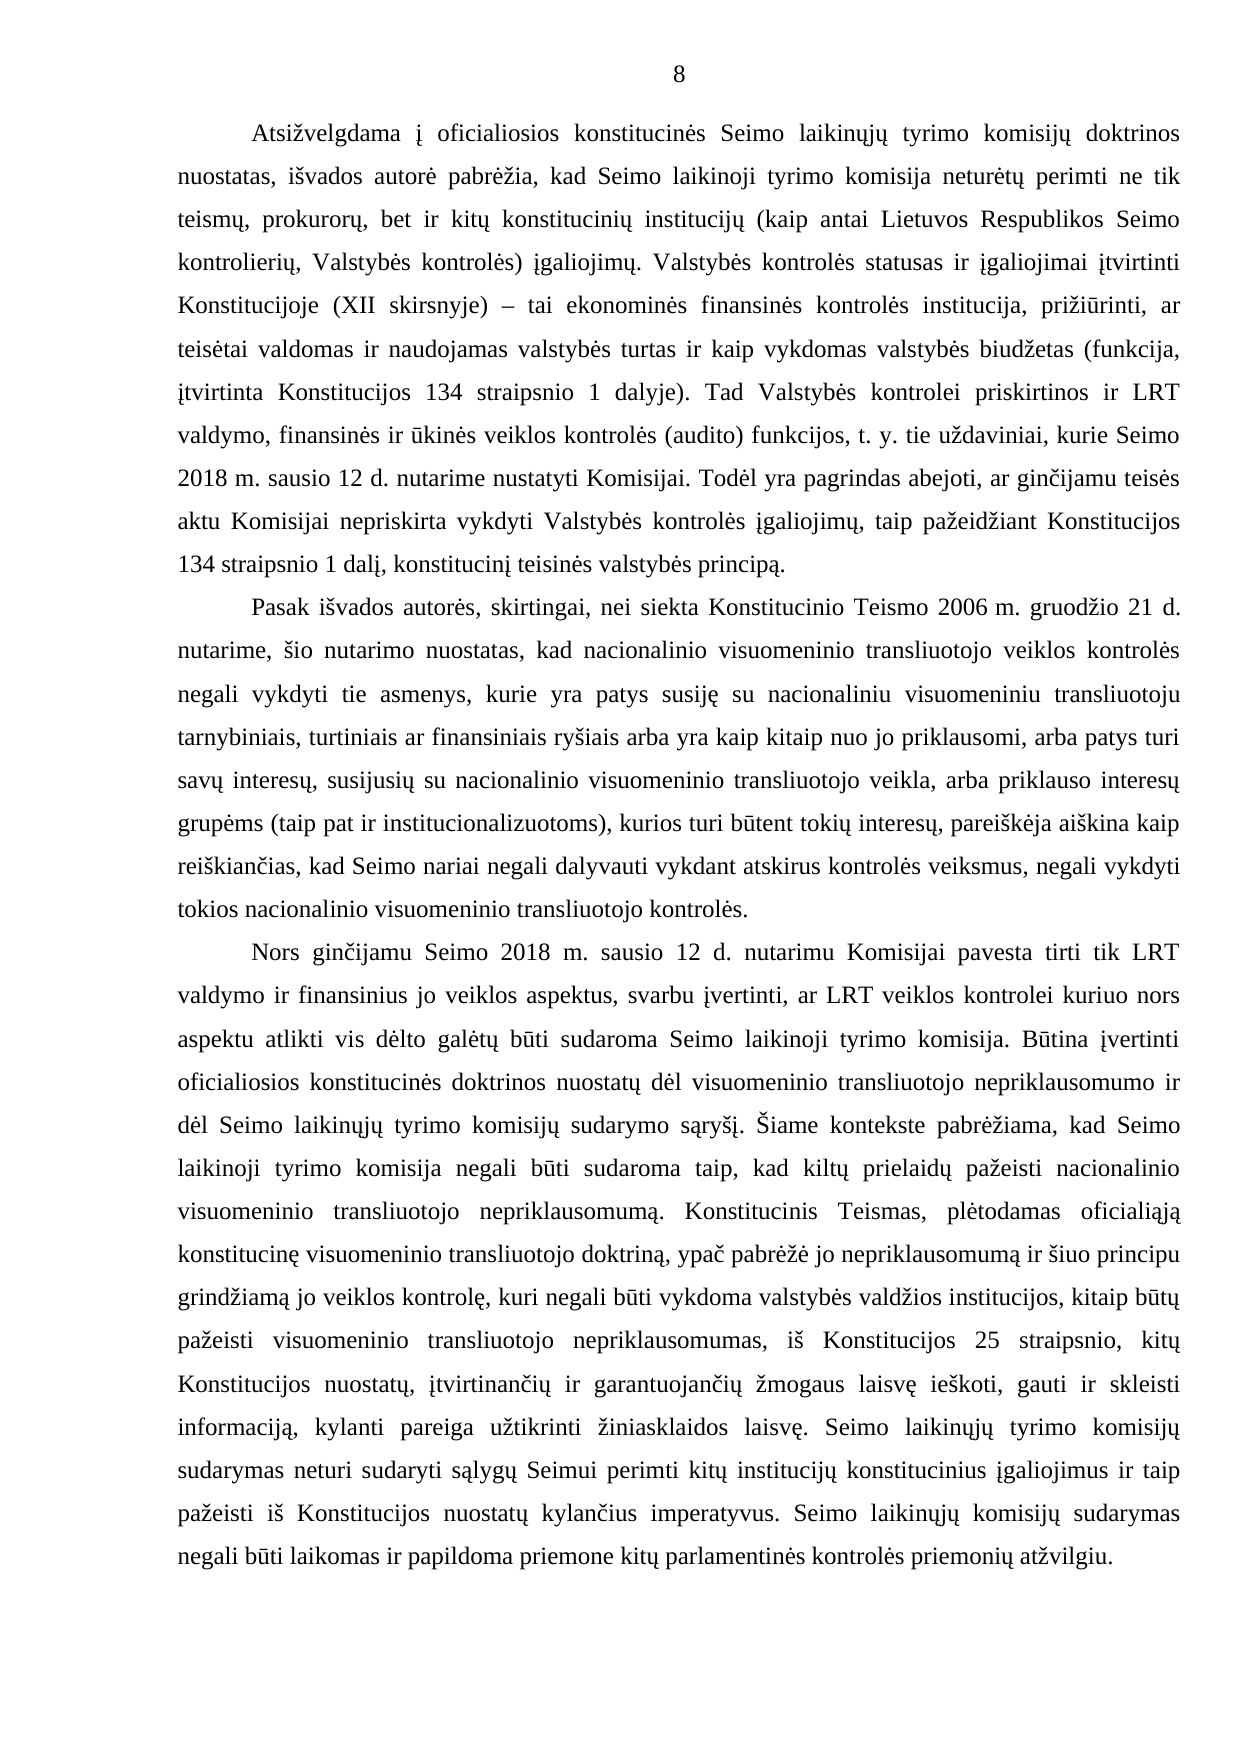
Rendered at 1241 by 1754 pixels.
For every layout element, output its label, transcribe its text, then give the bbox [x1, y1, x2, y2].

text Pasak išvados autorės, skirtingai, nei siekta Konstitucinio Teismo 2006 m. gruodžio 21 d. nutarime, šio nutarimo nuostatas, kad nacionalinio visuomeninio transliuotojo veiklos kontrolės negali vykdyti tie asmenys, kurie yra patys susiję su nacionaliniu visuomeniniu transliuotoju tarnybiniais, turtiniais ar finansiniais ryšiais arba yra kaip kitaip nuo jo priklausomi, arba patys turi savų interesų, susijusių su nacionalinio visuomeninio transliuotojo veikla, arba priklauso interesų grupėms (taip pat ir institucionalizuotoms), kurios turi būtent tokių interesų, pareiškėja aiškina kaip reiškiančias, kad Seimo nariai negali dalyvauti vykdant atskirus kontrolės veiksmus, negali vykdyti tokios nacionalinio visuomeninio transliuotojo kontrolės. [177, 592, 1181, 923]
text Atsižvelgdama į oficialiosios konstitucinės Seimo laikinųjų tyrimo komisijų doktrinos nuostatas, išvados autorė pabrėžia, kad Seimo laikinoji tyrimo komisija neturėtų perimti ne tik teismų, prokurorų, bet ir kitų konstitucinių institucijų (kaip antai Lietuvos Respublikos Seimo kontrolierių, Valstybės kontrolės) įgaliojimų. Valstybės kontrolės statusas ir įgaliojimai įtvirtinti Konstitucijoje (XII skirsnyje) – tai ekonominės finansinės kontrolės institucija, prižiūrinti, ar teisėtai valdomas ir naudojamas valstybės turtas ir kaip vykdomas valstybės biudžetas (funkcija, įtvirtinta Konstitucijos 134 straipsnio 1 dalyje). Tad Valstybės kontrolei priskirtinos ir LRT valdymo, finansinės ir ūkinės veiklos kontrolės (audito) funkcijos, t. y. tie uždaviniai, kurie Seimo 2018 m. sausio 12 d. nutarime nustatyti Komisijai. Todėl yra pagrindas abejoti, ar ginčijamu teisės aktu Komisijai nepriskirta vykdyti Valstybės kontrolės įgaliojimų, taip pažeidžiant Konstitucijos 134 straipsnio 1 dalį, konstitucinį teisinės valstybės principą. [177, 118, 1181, 578]
text Nors ginčijamu Seimo 2018 m. sausio 12 d. nutarimu Komisijai pavesta tirti tik LRT valdymo ir finansinius jo veiklos aspektus, svarbu įvertinti, ar LRT veiklos kontrolei kuriuo nors aspektu atlikti vis dėlto galėtų būti sudaroma Seimo laikinoji tyrimo komisija. Būtina įvertinti oficialiosios konstitucinės doktrinos nuostatų dėl visuomeninio transliuotojo nepriklausomumo ir dėl Seimo laikinųjų tyrimo komisijų sudarymo sąryšį. Šiame kontekste pabrėžiama, kad Seimo laikinoji tyrimo komisija negali būti sudaroma taip, kad kiltų prielaidų pažeisti nacionalinio visuomeninio transliuotojo nepriklausomumą. Konstitucinis Teismas, plėtodamas oficialiąją konstitucinę visuomeninio transliuotojo doktriną, ypač pabrėžė jo nepriklausomumą ir šiuo principu grindžiamą jo veiklos kontrolę, kuri negali būti vykdoma valstybės valdžios institucijos, kitaip būtų pažeisti visuomeninio transliuotojo nepriklausomumas, iš Konstitucijos 25 straipsnio, kitų Konstitucijos nuostatų, įtvirtinančių ir garantuojančių žmogaus laisvę ieškoti, gauti ir skleisti informaciją, kylanti pareiga užtikrinti žiniasklaidos laisvę. Seimo laikinųjų tyrimo komisijų sudarymas neturi sudaryti sąlygų Seimui perimti kitų institucijų konstitucinius įgaliojimus ir taip pažeisti iš Konstitucijos nuostatų kylančius imperatyvus. Seimo laikinųjų komisijų sudarymas negali būti laikomas ir papildoma priemone kitų parlamentinės kontrolės priemonių atžvilgiu. [177, 937, 1181, 1570]
